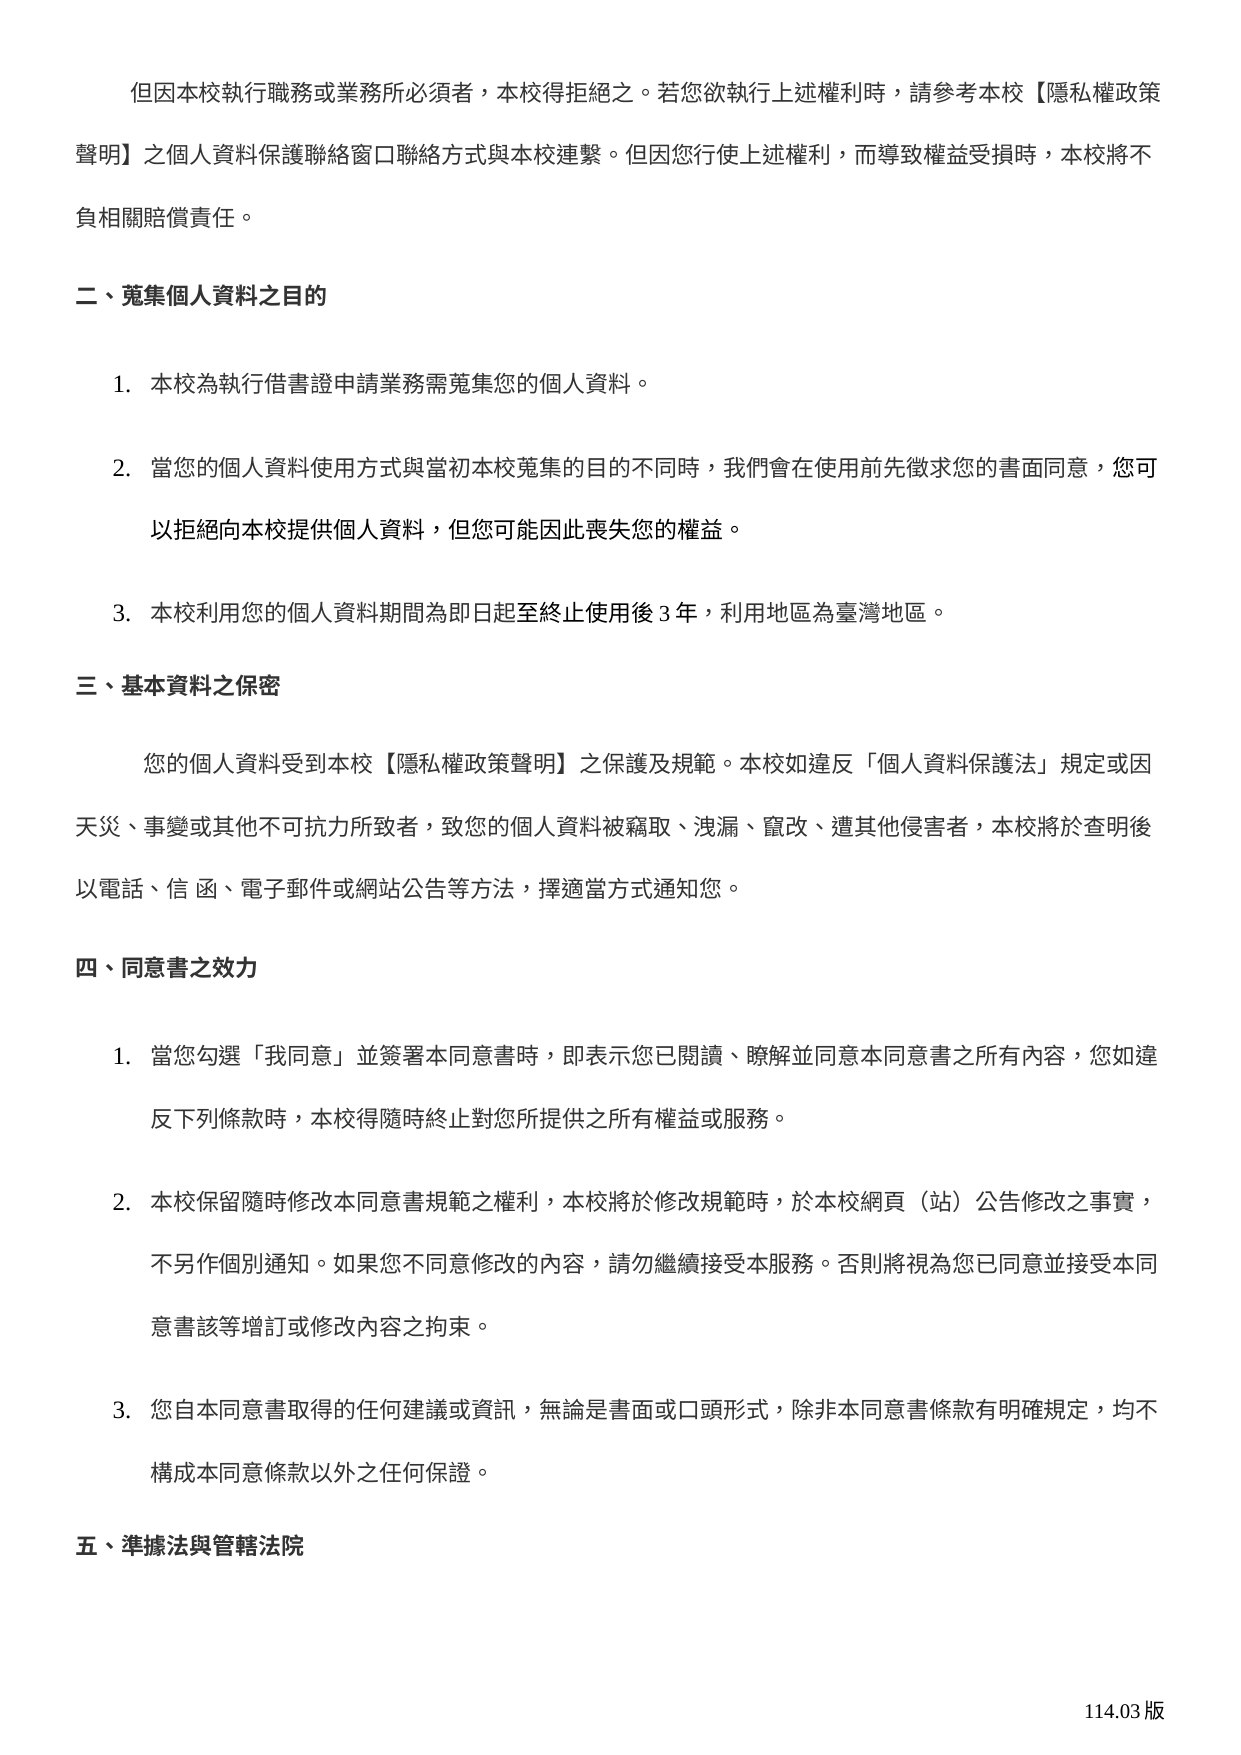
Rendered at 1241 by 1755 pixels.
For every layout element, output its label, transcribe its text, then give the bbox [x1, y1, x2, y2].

list 本校為執行借書證申請業務需蒐集您的個人資料。 [112, 341, 1165, 403]
text 四、同意書之效力 [75, 924, 1165, 987]
list 您自本同意書取得的任何建議或資訊，無論是書面或口頭形式，除非本同意書條款有明確規定，均不構成本同意條款以外之任何保證。 [112, 1367, 1165, 1492]
text 二、蒐集個人資料之目的 [75, 252, 1165, 315]
list 本校利用您的個人資料期間為即日起至終止使用後3年，利用地區為臺灣地區。 [112, 570, 1165, 633]
text 但因本校執行職務或業務所必須者，本校得拒絕之。若您欲執行上述權利時，請參考本校【隱私權政策聲明】之個人資料保護聯絡窗口聯絡方式與本校連繫。但因您行使上述權利，而導致權益受損時，本校將不負相關賠償責任。 [75, 49, 1165, 237]
text 三、基本資料之保密 [75, 643, 1165, 706]
list 當您勾選「我同意」並簽署本同意書時，即表示您已閱讀、瞭解並同意本同意書之所有內容，您如違反下列條款時，本校得隨時終止對您所提供之所有權益或服務。 [112, 1013, 1165, 1138]
list 當您的個人資料使用方式與當初本校蒐集的目的不同時，我們會在使用前先徵求您的書面同意，您可以拒絕向本校提供個人資料，但您可能因此喪失您的權益。 [112, 424, 1165, 549]
text 五、準據法與管轄法院 [75, 1502, 1165, 1565]
list 本校保留隨時修改本同意書規範之權利，本校將於修改規範時，於本校網頁（站）公告修改之事實，不另作個別通知。如果您不同意修改的內容，請勿繼續接受本服務。否則將視為您已同意並接受本同意書該等增訂或修改內容之拘束。 [112, 1159, 1165, 1346]
text 您的個人資料受到本校【隱私權政策聲明】之保護及規範。本校如違反「個人資料保護法」規定或因天災、事變或其他不可抗力所致者，致您的個人資料被竊取、洩漏、竄改、遭其他侵害者，本校將於查明後以電話、信 函、電子郵件或網站公告等方法，擇適當方式通知您。 [75, 721, 1165, 909]
